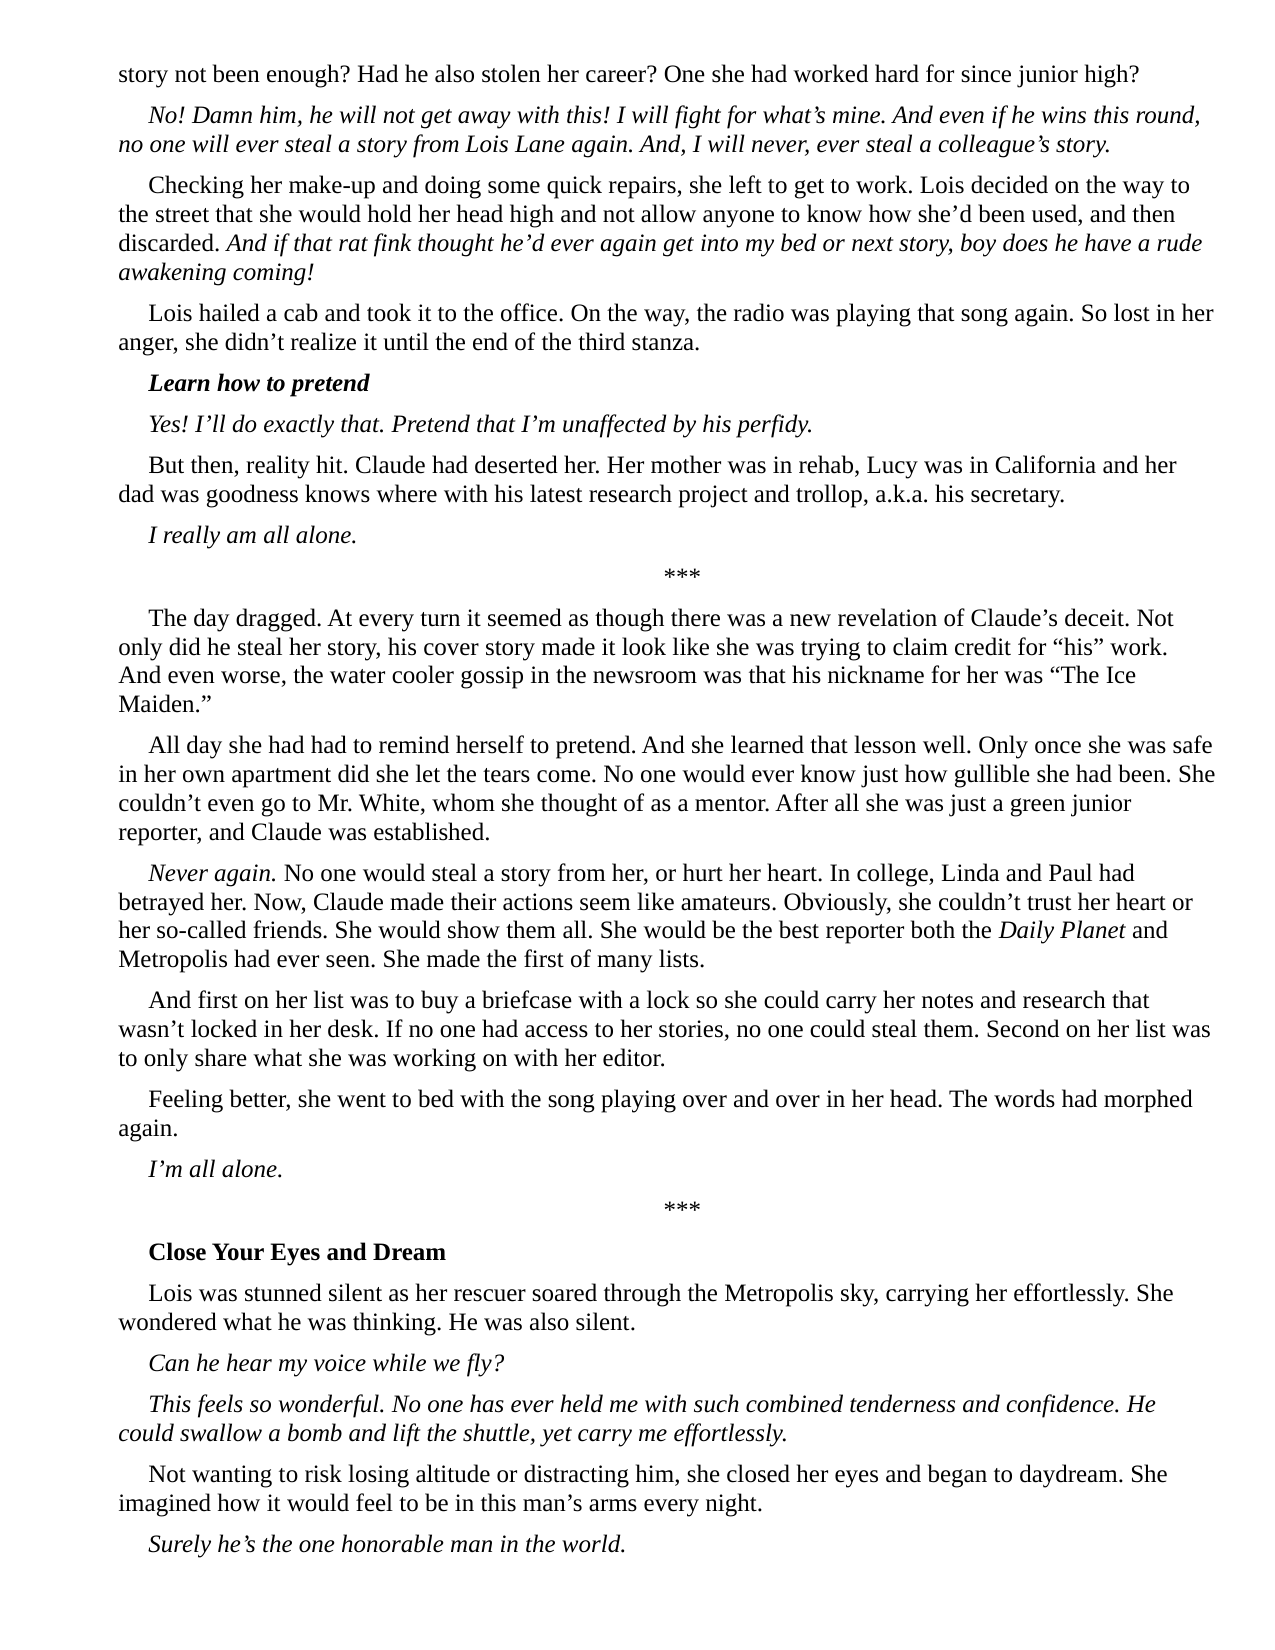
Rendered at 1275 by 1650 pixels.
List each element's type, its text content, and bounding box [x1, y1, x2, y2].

text Feeling better, she went to bed with the song playing over and over in her head. The words had morphed again. [118, 1084, 1216, 1142]
text I really am all alone. [118, 520, 1216, 549]
text Checking her make-up and doing some quick repairs, she left to get to work. Lois decided on the way to the street that she would hold her head high and not allow anyone to know how she’d been used, and then discarded. And if that rat fink thought he’d ever again get into my bed or next story, boy does he have a rude awakening coming! [118, 170, 1216, 285]
text *** [118, 1195, 1216, 1224]
text Never again. No one would steal a story from her, or hurt her heart. In college, Linda and Paul had betrayed her. Now, Claude made their actions seem like amateurs. Obviously, she couldn’t trust her heart or her so-called friends. She would show them all. She would be the best reporter both the Daily Planet and Metropolis had ever seen. She made the first of many lists. [118, 858, 1216, 973]
text story not been enough? Had he also stolen her career? One she had worked hard for since junior high? [118, 59, 1216, 88]
text Yes! I’ll do exactly that. Pretend that I’m unaffected by his perfidy. [118, 409, 1216, 438]
text Learn how to pretend [118, 368, 1216, 397]
text This feels so wonderful. No one has ever held me with such combined tenderness and confidence. He could swallow a bomb and lift the shuttle, yet carry me effortlessly. [118, 1389, 1216, 1447]
text Surely he’s the one honorable man in the world. [118, 1529, 1216, 1558]
text *** [118, 562, 1216, 590]
text All day she had had to remind herself to pretend. And she learned that lesson well. Only once she was safe in her own apartment did she let the tears come. No one would ever know just how gullible she had been. She couldn’t even go to Mr. White, whom she thought of as a mentor. After all she was just a green junior reporter, and Claude was established. [118, 730, 1216, 845]
text But then, reality hit. Claude had deserted her. Her mother was in rehab, Lucy was in California and her dad was goodness knows where with his latest research project and trollop, a.k.a. his secretary. [118, 450, 1216, 508]
text The day dragged. At every turn it seemed as though there was a new revelation of Claude’s deceit. Not only did he steal her story, his cover story made it look like she was trying to claim credit for “his” work. And even worse, the water cooler gossip in the newsroom was that his nickname for her was “The Ice Maiden.” [118, 603, 1216, 718]
text Close Your Eyes and Dream [118, 1237, 1216, 1265]
text Not wanting to risk losing altitude or distracting him, she closed her eyes and began to daydream. She imagined how it would feel to be in this man’s arms every night. [118, 1459, 1216, 1517]
text Lois hailed a cab and took it to the office. On the way, the radio was playing that song again. So lost in her anger, she didn’t realize it until the end of the third stanza. [118, 298, 1216, 355]
text Lois was stunned silent as her rescuer soared through the Metropolis sky, carrying her effortlessly. She wondered what he was thinking. He was also silent. [118, 1278, 1216, 1335]
text Can he hear my voice while we fly? [118, 1348, 1216, 1377]
text I’m all alone. [118, 1154, 1216, 1183]
text And first on her list was to buy a briefcase with a lock so she could carry her notes and research that wasn’t locked in her desk. If no one had access to her stories, no one could steal them. Second on her list was to only share what she was working on with her editor. [118, 985, 1216, 1072]
text No! Damn him, he will not get away with this! I will fight for what’s mine. And even if he wins this round, no one will ever steal a story from Lois Lane again. And, I will never, ever steal a colleague’s story. [118, 100, 1216, 158]
